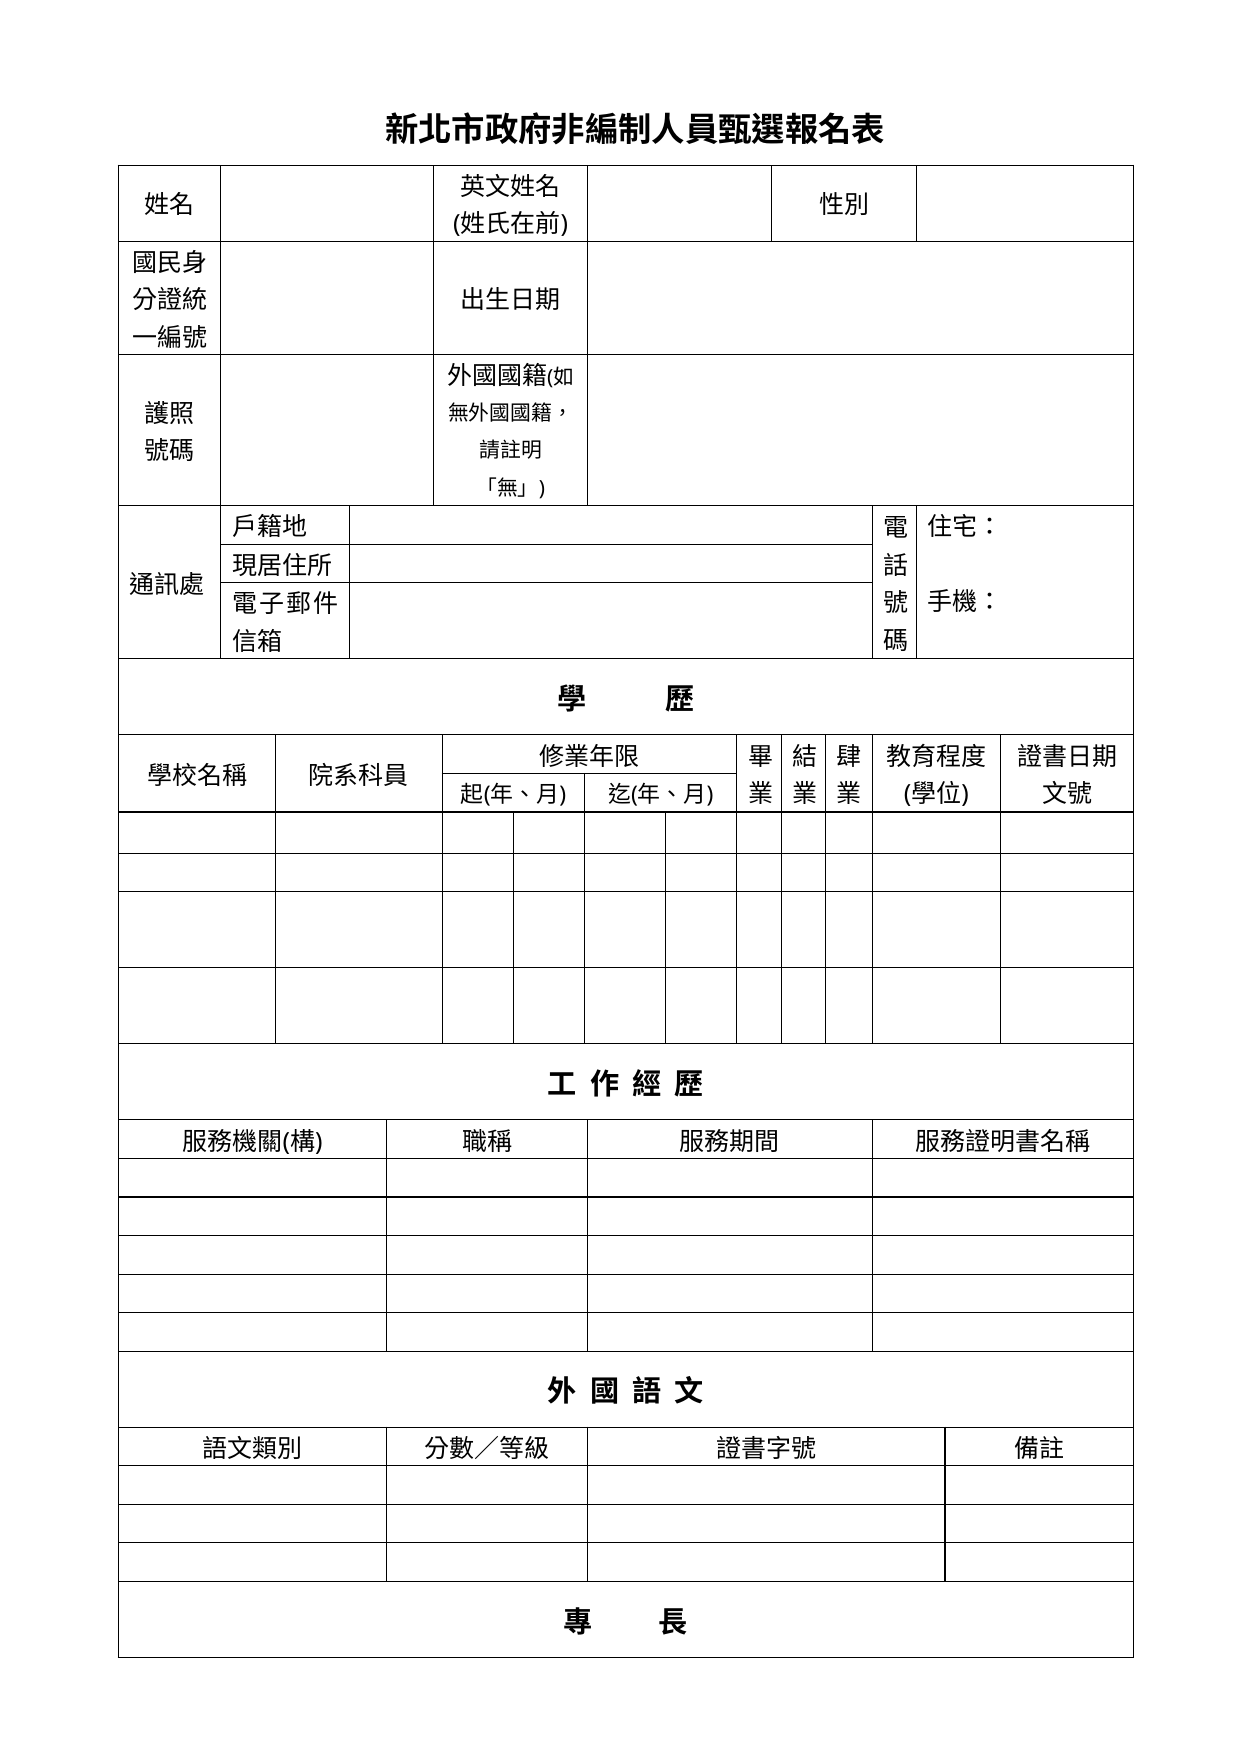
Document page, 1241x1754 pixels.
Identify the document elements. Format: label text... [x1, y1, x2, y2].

table_cell [276, 892, 442, 967]
table_cell [588, 1313, 872, 1351]
table_cell [588, 1466, 944, 1504]
table_cell 專 長 [119, 1582, 1133, 1657]
table_cell [514, 813, 584, 853]
table_cell [666, 892, 736, 967]
table_cell [443, 813, 513, 853]
table_cell [119, 1198, 386, 1235]
table_cell 畢業 [737, 735, 781, 811]
table_cell [946, 1543, 1133, 1581]
table_header [917, 166, 1133, 241]
table_header 英文姓名 (姓氏在前) [434, 166, 587, 241]
table_cell 迄(年、月) [585, 774, 736, 811]
table_cell 現居住所 [221, 545, 349, 582]
table_cell 護照 號碼 [119, 355, 220, 505]
table_cell 結 業 [782, 735, 825, 811]
table_cell [588, 1543, 944, 1581]
table_cell [119, 968, 275, 1043]
table_cell [387, 1198, 587, 1235]
table_cell [737, 854, 781, 891]
table_cell [119, 1505, 386, 1542]
text 新北市政府非編制人員甄選報名表 [118, 89, 1152, 164]
table_cell [350, 506, 872, 544]
table_cell [666, 813, 736, 853]
table_cell 修業年限 [443, 735, 736, 773]
table_cell 起(年、月) [443, 774, 584, 811]
table_cell [387, 1159, 587, 1196]
table_cell 服務期間 [588, 1120, 872, 1158]
table_cell [588, 1505, 944, 1542]
table_cell [585, 892, 665, 967]
table_cell 備註 [946, 1428, 1133, 1465]
table_cell [514, 854, 584, 891]
table_cell [443, 854, 513, 891]
table_cell [873, 1236, 1133, 1273]
table_cell [782, 968, 825, 1043]
table_cell [737, 968, 781, 1043]
table_cell [1001, 968, 1133, 1043]
table_cell 住宅： 手機： [917, 506, 1133, 658]
table_cell [666, 968, 736, 1043]
table_header [221, 166, 433, 241]
table_header 姓名 [119, 166, 220, 241]
table_cell [276, 813, 442, 853]
table_cell 學 歷 [119, 659, 1133, 734]
table_cell [873, 854, 1000, 891]
table_cell [873, 1313, 1133, 1351]
table_cell 分數／等級 [387, 1428, 587, 1465]
table_cell 外國國籍(如無外國國籍，請註明「無」) [434, 355, 587, 505]
table_cell [1001, 892, 1133, 967]
table_cell [588, 1198, 872, 1235]
table_cell 電子郵件信箱 [221, 583, 349, 658]
table_cell [221, 242, 433, 354]
table_cell 職稱 [387, 1120, 587, 1158]
table_cell [946, 1505, 1133, 1542]
table_cell [737, 892, 781, 967]
table_cell 院系科員 [276, 735, 442, 811]
table_cell 電話號碼 [873, 506, 916, 658]
table_cell [588, 355, 1133, 505]
table_cell [119, 1159, 386, 1196]
table_cell [221, 355, 433, 505]
table_cell [387, 1313, 587, 1351]
table_cell [119, 854, 275, 891]
table_cell [782, 892, 825, 967]
table_cell [826, 892, 872, 967]
table_cell 戶籍地 [221, 506, 349, 544]
table_cell 語文類別 [119, 1428, 386, 1465]
table_cell [826, 968, 872, 1043]
table_cell 教育程度(學位) [873, 735, 1000, 811]
table_cell [1001, 813, 1133, 853]
table_cell 國民身分證統一編號 [119, 242, 220, 354]
table_cell [782, 854, 825, 891]
table_cell [119, 1543, 386, 1581]
table_cell [826, 854, 872, 891]
table_cell [588, 1236, 872, 1273]
table_cell [873, 892, 1000, 967]
table_cell [826, 813, 872, 853]
table_cell 服務機關(構) [119, 1120, 386, 1158]
table_cell [737, 813, 781, 853]
table_cell [276, 968, 442, 1043]
table_cell [443, 892, 513, 967]
table_cell [585, 968, 665, 1043]
table_cell 出生日期 [434, 242, 587, 354]
table_cell [873, 1159, 1133, 1196]
table_cell [585, 813, 665, 853]
table_cell [387, 1505, 587, 1542]
table_cell [119, 1275, 386, 1312]
table_cell [873, 968, 1000, 1043]
table_cell 通訊處 [119, 506, 220, 658]
table_cell [588, 1159, 872, 1196]
table_header [588, 166, 771, 241]
table_cell [588, 1275, 872, 1312]
table_cell [873, 813, 1000, 853]
table_cell [873, 1198, 1133, 1235]
table_cell [350, 545, 872, 582]
table_cell 學校名稱 [119, 735, 275, 811]
table_cell [514, 968, 584, 1043]
table_cell [387, 1236, 587, 1273]
table_cell 外 國 語 文 [119, 1352, 1133, 1427]
table_cell [873, 1275, 1133, 1312]
table_cell [387, 1466, 587, 1504]
table_cell [782, 813, 825, 853]
table_cell [443, 968, 513, 1043]
table_cell 工 作 經 歷 [119, 1044, 1133, 1119]
table_cell [387, 1275, 587, 1312]
table_cell [350, 583, 872, 658]
table_cell [588, 242, 1133, 354]
table_header 性別 [772, 166, 916, 241]
table_cell 肆業 [826, 735, 872, 811]
table_cell [119, 1313, 386, 1351]
table_cell 證書日期文號 [1001, 735, 1133, 811]
table_cell 證書字號 [588, 1428, 944, 1465]
table_cell 服務證明書名稱 [873, 1120, 1133, 1158]
table_cell [514, 892, 584, 967]
table_cell [276, 854, 442, 891]
table_cell [119, 1466, 386, 1504]
table_cell [946, 1466, 1133, 1504]
table_cell [666, 854, 736, 891]
table_cell [1001, 854, 1133, 891]
table_cell [387, 1543, 587, 1581]
table_cell [585, 854, 665, 891]
table_cell [119, 1236, 386, 1273]
table_cell [119, 892, 275, 967]
table_cell [119, 813, 275, 853]
